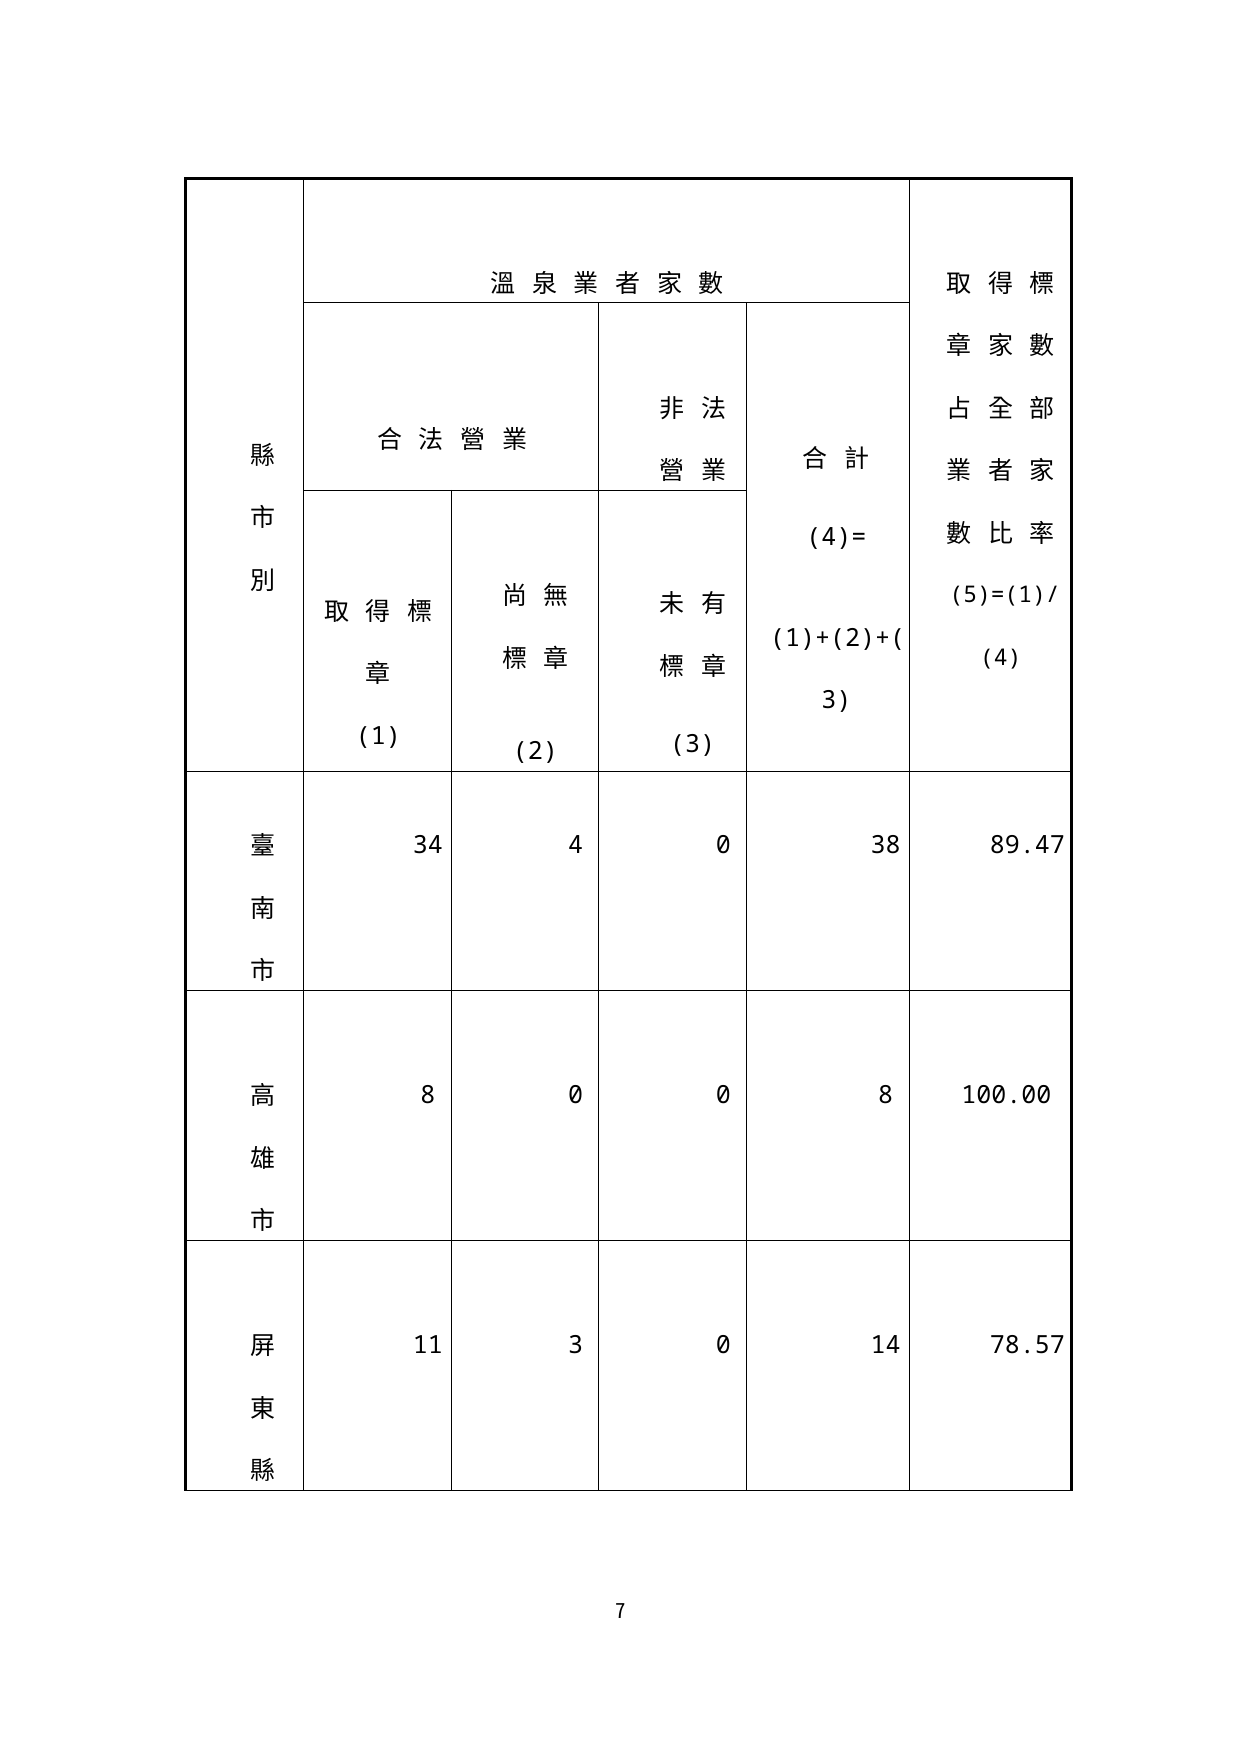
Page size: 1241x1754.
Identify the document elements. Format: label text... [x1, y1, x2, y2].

table_cell 未有標章 (3) [599, 491, 746, 771]
table_header 取得標章家數占全部業者家數比率 (5)=(1)/(4) [910, 180, 1070, 771]
table_cell 高雄市 [187, 991, 303, 1240]
table_cell 14 [747, 1241, 909, 1490]
table_cell 屏東縣 [187, 1241, 303, 1490]
table_cell 11 [304, 1241, 451, 1490]
table_header 溫泉業者家數 [304, 180, 909, 302]
table_cell 3 [452, 1241, 598, 1490]
table_cell 取得標章 (1) [304, 491, 451, 771]
table_cell 臺南市 [187, 772, 303, 990]
table_cell 8 [304, 991, 451, 1240]
table_cell 0 [599, 991, 746, 1240]
table_cell 8 [747, 991, 909, 1240]
table_cell 尚無標章 (2) [452, 491, 598, 771]
table_cell 0 [452, 991, 598, 1240]
table_cell 4 [452, 772, 598, 990]
table_cell 78.57 [910, 1241, 1070, 1490]
table_cell 89.47 [910, 772, 1070, 990]
table_cell 合法營業 [304, 303, 598, 490]
table_cell 34 [304, 772, 451, 990]
table_header 縣市別 [187, 180, 303, 771]
table_cell 合計 (4)= (1)+(2)+(3) [747, 303, 909, 771]
table_cell 非法營業 [599, 303, 746, 490]
table_cell 100.00 [910, 991, 1070, 1240]
table_cell 38 [747, 772, 909, 990]
table_cell 0 [599, 1241, 746, 1490]
table_cell 0 [599, 772, 746, 990]
